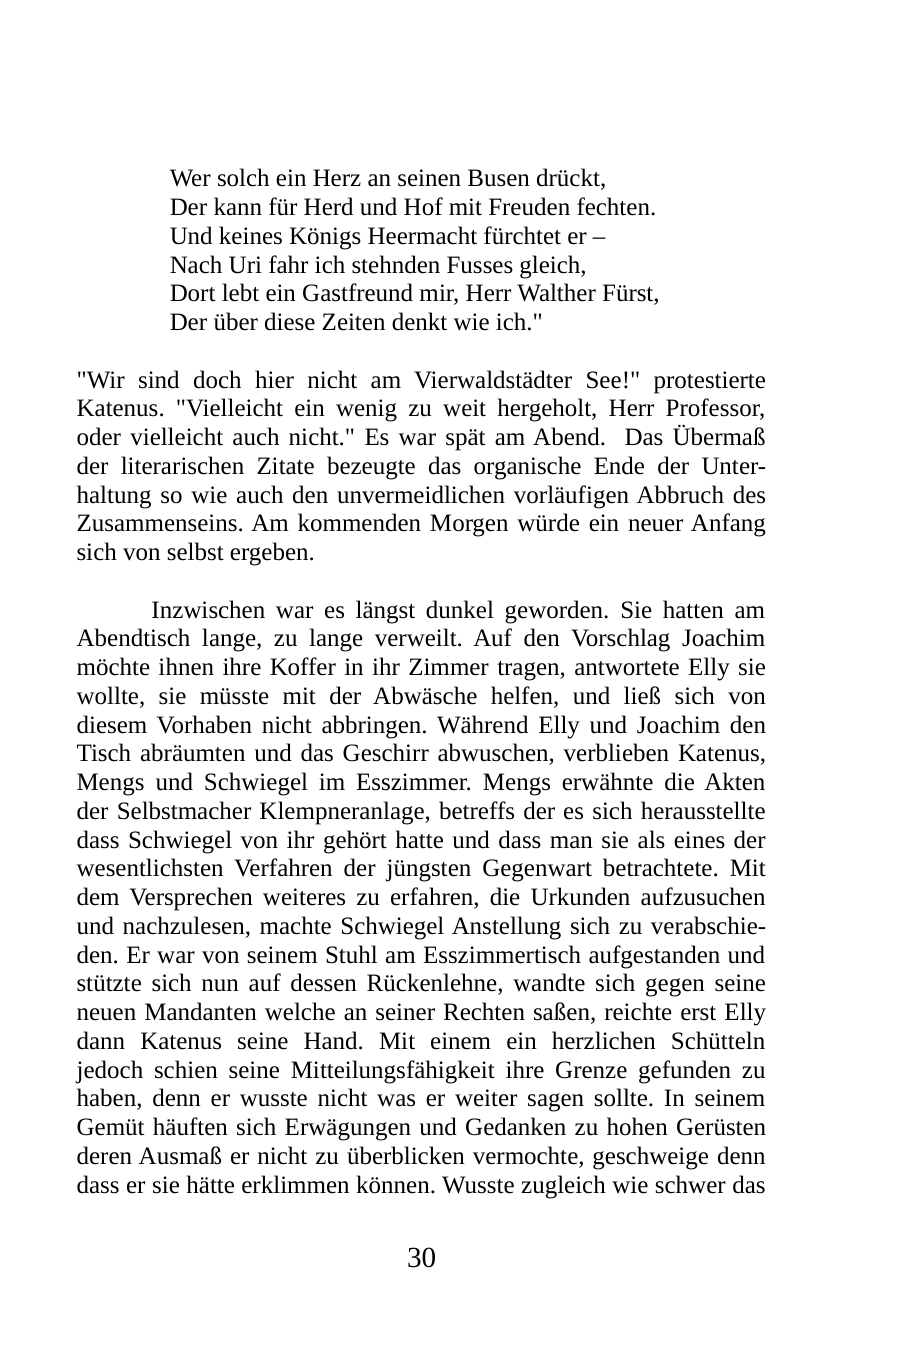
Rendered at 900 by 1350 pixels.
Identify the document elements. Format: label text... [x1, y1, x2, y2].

text Nach Uri fahr ich stehnden Fusses gleich, [169, 250, 766, 278]
text "Wir sind doch hier nicht am Vierwaldstädter See!" protestierte Katenus. "Vielleicht ein wenig zu weit hergeholt, Herr Professor, oder vielleicht auch nicht." Es war spät am Abend. Das Übermaß der literarischen Zitate bezeugte das organische Ende der Unter-haltung so wie auch den unvermeidlichen vorläufigen Abbruch des Zusammenseins. Am kommenden Morgen würde ein neuer Anfang sich von selbst ergeben. [76, 365, 766, 566]
text Der kann für Herd und Hof mit Freuden fechten. [169, 192, 766, 221]
text Wer solch ein Herz an seinen Busen drückt, [169, 163, 766, 192]
text Inzwischen war es längst dunkel geworden. Sie hatten am Abendtisch lange, zu lange verweilt. Auf den Vorschlag Joachim möchte ihnen ihre Koffer in ihr Zimmer tragen, antwortete Elly sie wollte, sie müsste mit der Abwäsche helfen, und ließ sich von diesem Vorhaben nicht abbringen. Während Elly und Joachim den Tisch abräumten und das Geschirr abwuschen, verblieben Katenus, Mengs und Schwiegel im Esszimmer. Mengs erwähnte die Akten der Selbstmacher Klempneranlage, betreffs der es sich herausstellte dass Schwiegel von ihr gehört hatte und dass man sie als eines der wesentlichsten Verfahren der jüngsten Gegenwart betrachtete. Mit dem Versprechen weiteres zu erfahren, die Urkunden aufzusuchen und nachzulesen, machte Schwiegel Anstellung sich zu verabschie-den. Er war von seinem Stuhl am Esszimmertisch aufgestanden und stützte sich nun auf dessen Rückenlehne, wandte sich gegen seine neuen Mandanten welche an seiner Rechten saßen, reichte erst Elly dann Katenus seine Hand. Mit einem ein herzlichen Schütteln jedoch schien seine Mitteilungsfähigkeit ihre Grenze gefunden zu haben, denn er wusste nicht was er weiter sagen sollte. In seinem Gemüt häuften sich Erwägungen und Gedanken zu hohen Gerüsten deren Ausmaß er nicht zu überblicken vermochte, geschweige denn dass er sie hätte erklimmen können. Wusste zugleich wie schwer das [76, 595, 766, 1198]
text Und keines Königs Heermacht fürchtet er – [169, 221, 766, 250]
text Der über diese Zeiten denkt wie ich." [169, 307, 766, 336]
text Dort lebt ein Gastfreund mir, Herr Walther Fürst, [169, 278, 766, 307]
